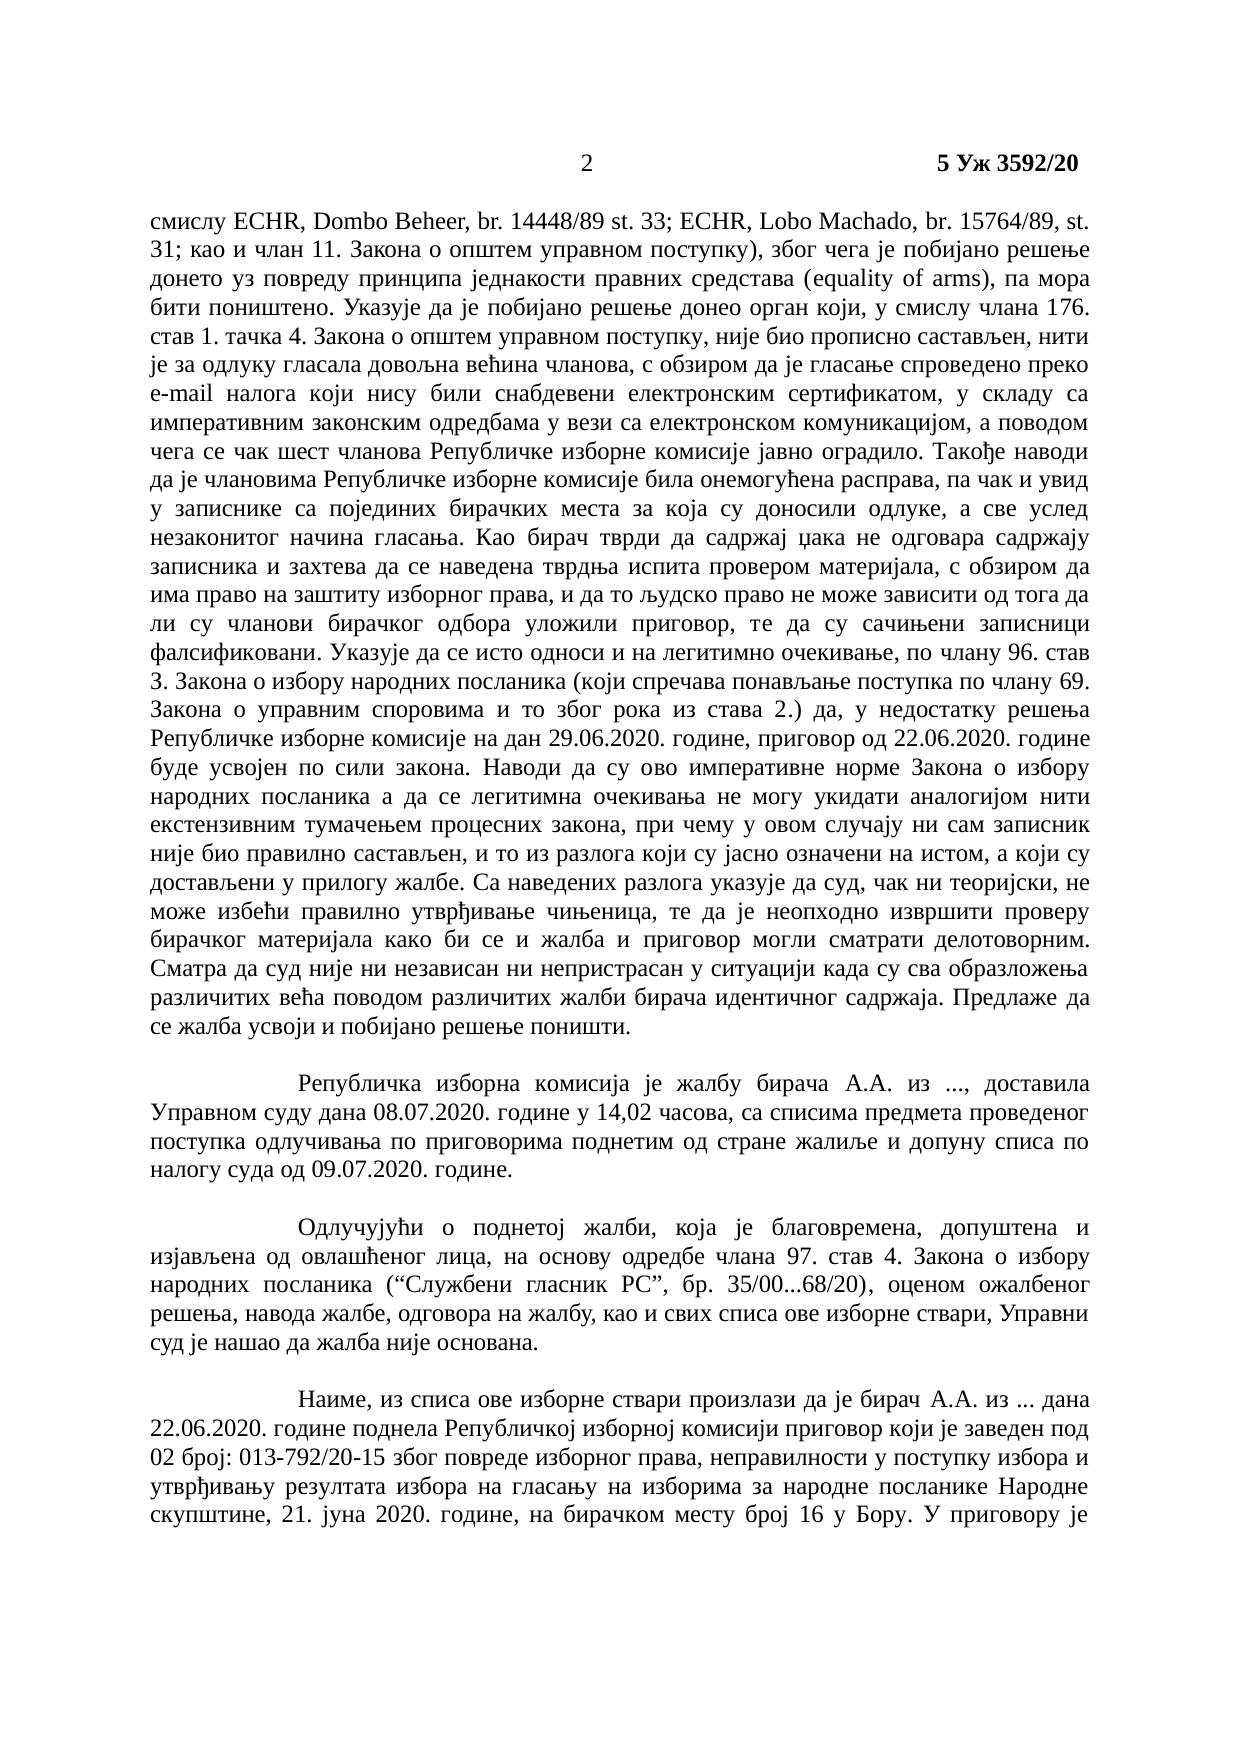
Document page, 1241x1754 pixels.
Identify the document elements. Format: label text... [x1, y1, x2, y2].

text Републичка изборна комисија је жалбу бирача A.A. из ..., доставила Управном суду дана 08.07.2020. године у 14,02 часова, са списима предмета проведеног поступка одлучивања по приговорима поднетим од стране жалиље и допуну списа по налогу суда од 09.07.2020. године. [150, 1068, 1090, 1183]
text Одлучујући о поднетој жалби, која је благовремена, допуштена и изјављена од овлашћеног лица, на основу одредбе члана 97. став 4. Закона о избору народних посланика (“Службени гласник РС”, бр. 35/00...68/20), оценом ожалбеног решења, навода жалбе, одговора на жалбу, као и свих списа ове изборне ствари, Управни суд је нашао да жалба није основана. [150, 1212, 1090, 1356]
text Наиме, из списа ове изборне ствари произлази да је бирач A.A. из ... дана 22.06.2020. године поднела Републичкој изборној комисији приговор који је заведен под 02 број: 013-792/20-15 због повреде изборног права, неправилности у поступку избора и утврђивању резултата избора на гласању на изборима за народне посланике Народне скупштине, 21. јуна 2020. године, на бирачком месту број 16 у Бору. У приговору је [150, 1384, 1090, 1528]
text смислу ECHR, Dombo Beheer, br. 14448/89 st. 33; ECHR, Lobo Machado, br. 15764/89, st. 31; као и члан 11. Закона о општем управном поступку), због чега је побијано решење донето уз повреду принципа једнакости правних средстава (equality of arms), па мора бити поништено. Указује да је побијано решење донео орган који, у смислу члана 176. став 1. тачка 4. Закона о општем управном поступку, није био прописно састављен, нити је за одлуку гласала довољна већина чланова, с обзиром да је гласање спроведено преко e-mail налога који нису били снабдевени електронским сертификатом, у складу са императивним законским одредбама у вези са електронском комуникацијом, а поводом чега се чак шест чланова Републичке изборне комисије јавно оградило. Такође наводи да је члановима Републичке изборне комисије била онемогућена расправа, па чак и увид у записнике са појединих бирачких места за која су доносили одлуке, а све услед незаконитог начина гласања. Као бирач тврди да садржај џака не одговара садржају записника и захтева да се наведена тврдња испита провером материјала, с обзиром да има право на заштиту изборног права, и да то људско право не може зависити од тога да ли су чланови бирачког одбора уложили приговор, те да су сачињени записници фалсификовани. Указује да се исто односи и на легитимно очекивање, по члану 96. став З. Закона о избору народних посланика (који спречава понављање поступка по члану 69. Закона о управним споровима и то због рока из става 2.) да, у недостатку решења Републичке изборне комисије на дан 29.06.2020. године, приговор од 22.06.2020. године буде усвојен по сили закона. Наводи да су ово императивне норме Закона о избору народних посланика а да се легитимна очекивања не могу укидати аналогијом нити екстензивним тумачењем процесних закона, при чему у овом случају ни сам записник није био правилно састављен, и то из разлога који су јасно означени на истом, а који су достављени у прилогу жалбе. Са наведених разлога указује да суд, чак ни теоријски, не може избећи правилно утврђивање чињеница, те да је неопходно извршити проверу бирачког материјала како би се и жалба и приговор могли сматрати делотоворним. Сматра да суд није ни независан ни непристрасан у ситуацији када су сва образложења различитих већа поводом различитих жалби бирача идентичног садржаја. Предлаже да се жалба усвоји и побијано решење поништи. [150, 206, 1090, 1039]
